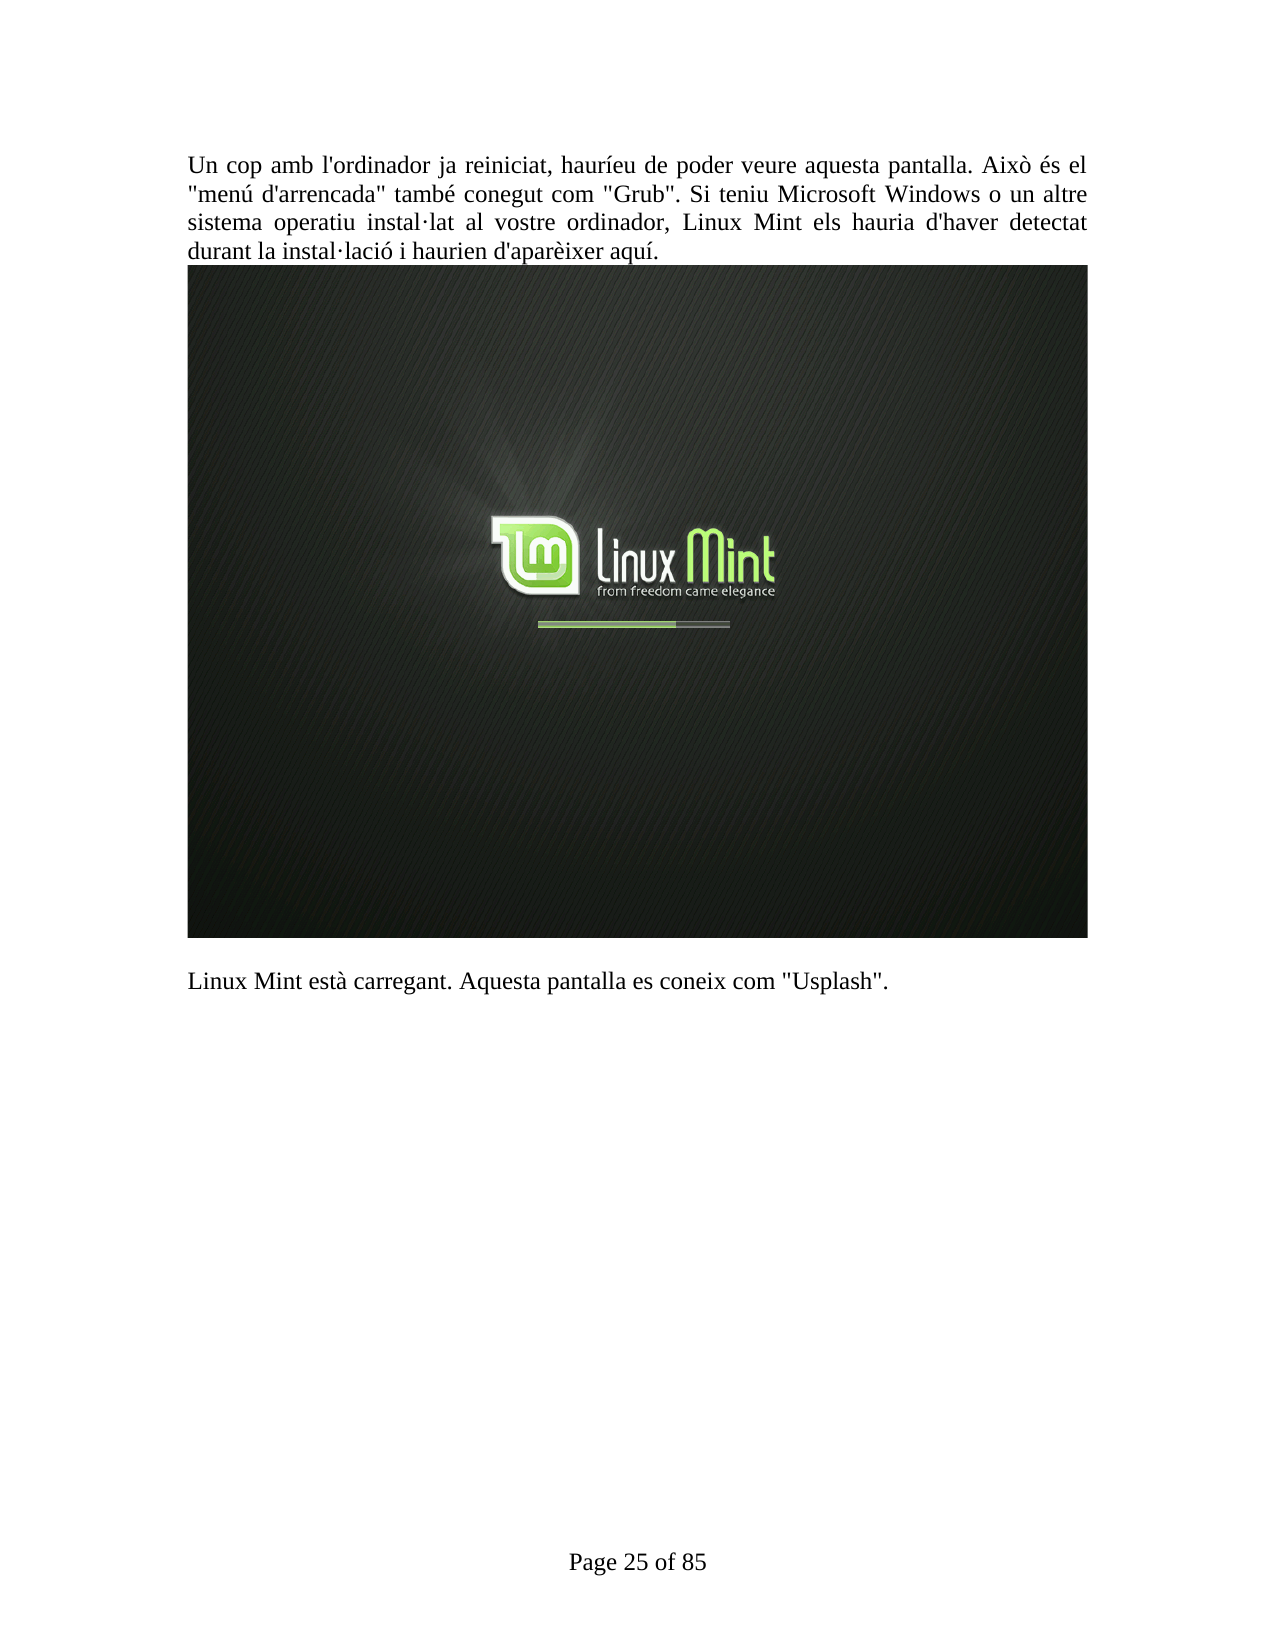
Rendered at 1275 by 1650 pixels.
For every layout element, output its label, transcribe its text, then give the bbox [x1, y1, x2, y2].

text Un cop amb l'ordinador ja reiniciat, hauríeu de poder veure aquesta pantalla. Això és el "menú d'arrencada" també conegut com "Grub". Si teniu Microsoft Windows o un altre sistema operatiu instal·lat al vostre ordinador, Linux Mint els hauria d'haver detectat durant la instal·lació i haurien d'aparèixer aquí. [187, 150, 1087, 265]
picture [187, 265, 1088, 938]
text Linux Mint està carregant. Aquesta pantalla es coneix com "Usplash". [187, 966, 1087, 995]
